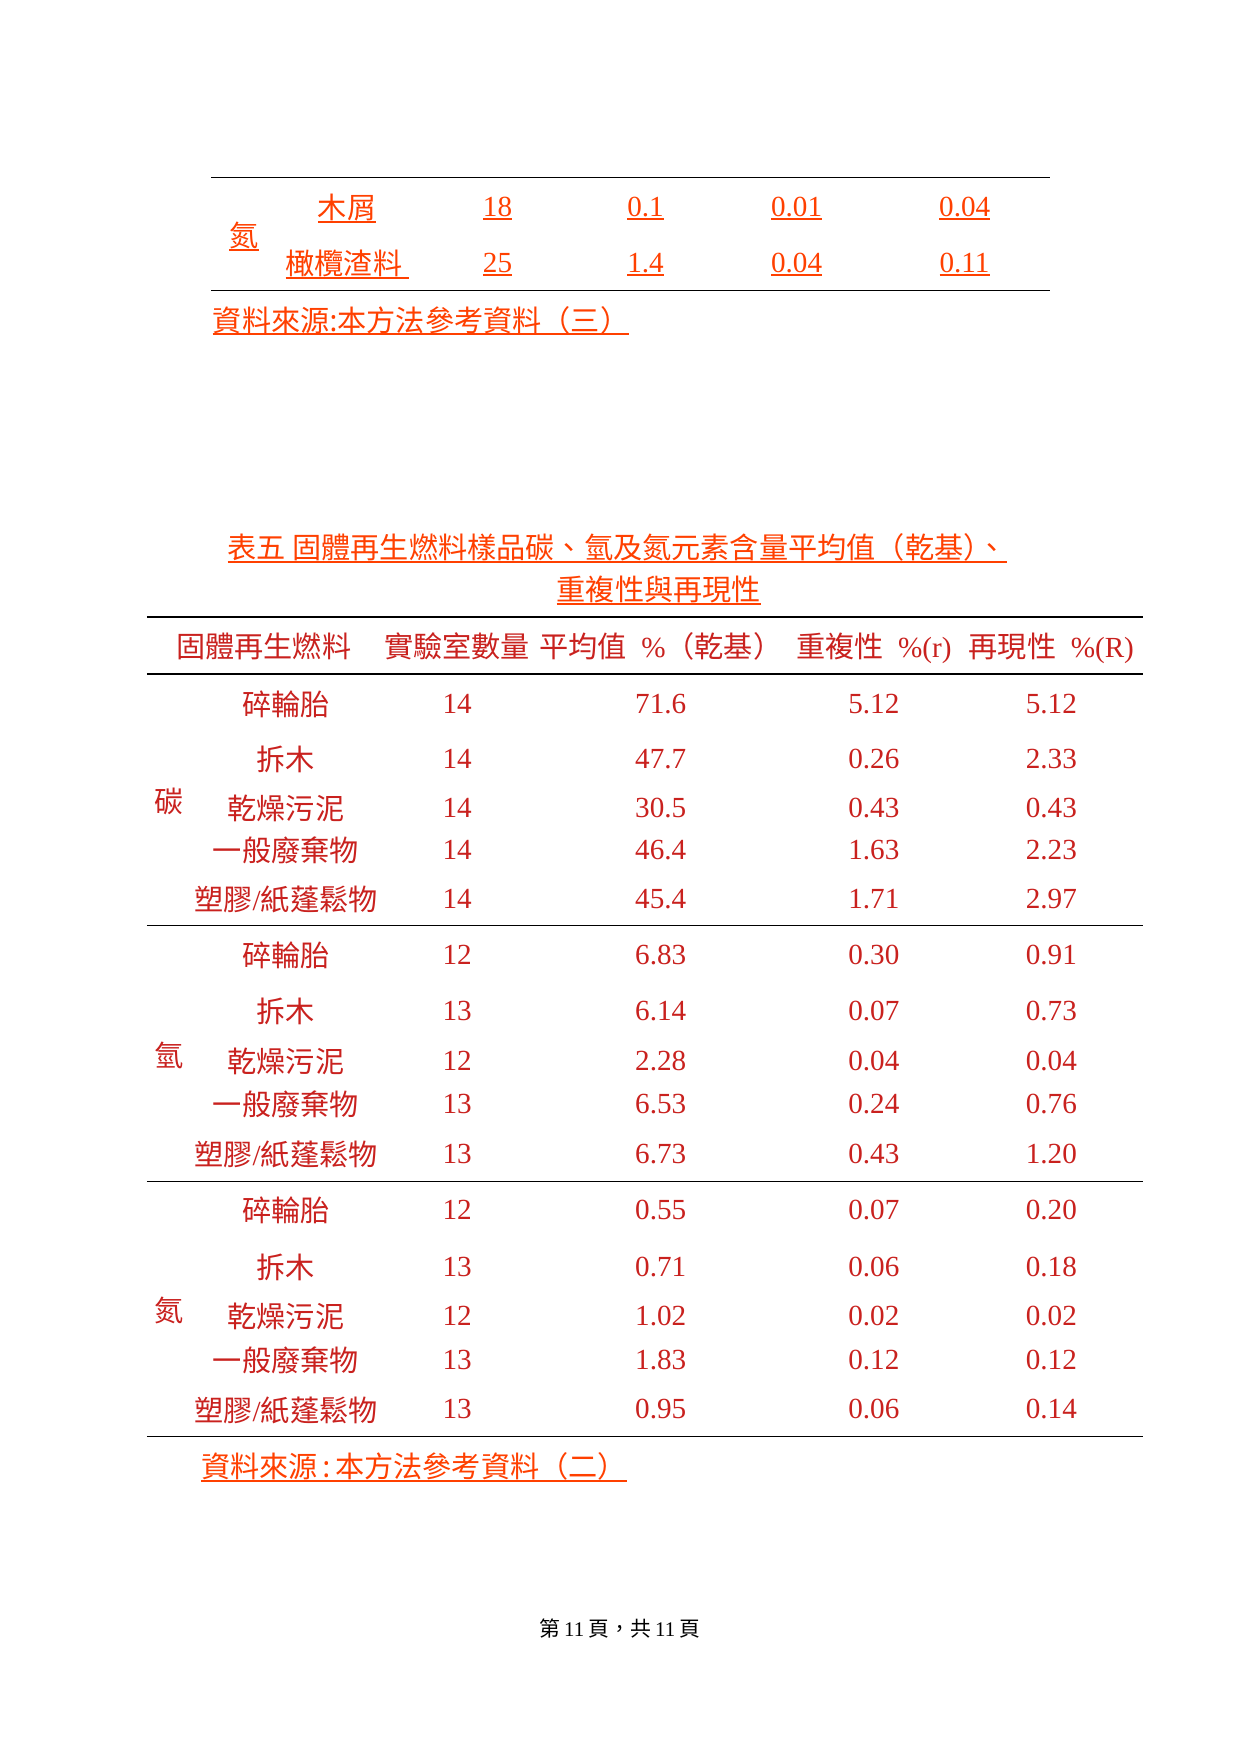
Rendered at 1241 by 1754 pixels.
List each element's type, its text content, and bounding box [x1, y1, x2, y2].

table_cell 0.95 [534, 1380, 788, 1436]
table_cell 14 [380, 675, 533, 730]
table_cell 6.83 [534, 926, 788, 981]
table_cell 1.71 [788, 870, 959, 925]
table_cell 塑膠/紙蓬鬆物 [191, 1380, 380, 1436]
table_cell 0.55 [534, 1182, 788, 1237]
table_header 平均值 %（乾基） [534, 618, 788, 673]
table_cell 25 [418, 234, 577, 290]
table_cell 13 [380, 1237, 533, 1293]
table_cell 14 [380, 870, 533, 925]
text 資料來源:本方法參考資料（二） [201, 1443, 1092, 1486]
table_cell 0.06 [788, 1237, 959, 1293]
table_cell 乾燥污泥 [191, 1038, 380, 1081]
table_cell 14 [380, 785, 533, 828]
table_cell 1.4 [577, 234, 714, 290]
table_cell 1.02 [534, 1293, 788, 1336]
table_cell 0.02 [788, 1293, 959, 1336]
table_cell 0.12 [960, 1336, 1143, 1380]
table_header 重複性 %(r) [788, 618, 959, 673]
table_cell 0.43 [788, 785, 959, 828]
table_cell 塑膠/紙蓬鬆物 [191, 1124, 380, 1181]
table_cell 2.28 [534, 1038, 788, 1081]
table_cell 0.24 [788, 1081, 959, 1124]
table_cell 5.12 [960, 675, 1143, 730]
table_cell 0.07 [788, 1182, 959, 1237]
table_cell 0.30 [788, 926, 959, 981]
table_cell 6.53 [534, 1081, 788, 1124]
table_cell 6.14 [534, 981, 788, 1038]
table_cell 47.7 [534, 730, 788, 785]
table_cell 0.07 [788, 981, 959, 1038]
table_cell 一般廢棄物 [191, 1081, 380, 1124]
table_cell 12 [380, 1038, 533, 1081]
table_cell 13 [380, 1081, 533, 1124]
table_cell 氮 [147, 1182, 191, 1436]
table_cell 13 [380, 1336, 533, 1380]
table_cell 0.01 [714, 178, 879, 233]
table_cell 2.23 [960, 828, 1143, 870]
table_cell 5.12 [788, 675, 959, 730]
table_header 再現性 %(R) [960, 618, 1143, 673]
table_header 固體再生燃料 [147, 618, 380, 673]
table_cell 0.43 [788, 1124, 959, 1181]
table_cell 46.4 [534, 828, 788, 870]
table_cell 拆木 [191, 981, 380, 1038]
table_cell 2.33 [960, 730, 1143, 785]
table_cell 12 [380, 1182, 533, 1237]
table_cell 0.1 [577, 178, 714, 233]
table_cell 0.73 [960, 981, 1143, 1038]
table_cell 6.73 [534, 1124, 788, 1181]
table_cell 0.91 [960, 926, 1143, 981]
table_cell 碎輪胎 [191, 926, 380, 981]
table_cell 木屑 [276, 178, 417, 233]
table_cell 0.04 [879, 178, 1050, 233]
table_cell 碎輪胎 [191, 675, 380, 730]
table_cell 0.71 [534, 1237, 788, 1293]
table_cell 氫 [147, 926, 191, 1181]
table_cell 乾燥污泥 [191, 785, 380, 828]
table_cell 0.43 [960, 785, 1143, 828]
table_cell 0.14 [960, 1380, 1143, 1436]
table_header 實驗室數量 [380, 618, 533, 673]
table_cell 塑膠/紙蓬鬆物 [191, 870, 380, 925]
table_cell 乾燥污泥 [191, 1293, 380, 1336]
table_cell 0.20 [960, 1182, 1143, 1237]
table_cell 1.83 [534, 1336, 788, 1380]
table_cell 一般廢棄物 [191, 828, 380, 870]
table_cell 0.12 [788, 1336, 959, 1380]
table_cell 0.11 [879, 234, 1050, 290]
table_cell 碎輪胎 [191, 1182, 380, 1237]
table_cell 14 [380, 828, 533, 870]
table_cell 45.4 [534, 870, 788, 925]
text 資料來源:本方法參考資料（三） [213, 297, 1092, 339]
table_cell 一般廢棄物 [191, 1336, 380, 1380]
table_cell 拆木 [191, 730, 380, 785]
table_cell 0.18 [960, 1237, 1143, 1293]
table_cell 0.06 [788, 1380, 959, 1436]
table_cell 0.04 [960, 1038, 1143, 1081]
table_cell 碳 [147, 675, 191, 925]
table_cell 12 [380, 926, 533, 981]
table_cell 拆木 [191, 1237, 380, 1293]
table_cell 30.5 [534, 785, 788, 828]
table_cell 13 [380, 1124, 533, 1181]
text 表五 固體再生燃料樣品碳、氫及氮元素含量平均值（乾基）、 重複性與再現性 [142, 524, 1092, 609]
table_cell 0.02 [960, 1293, 1143, 1336]
table_cell 18 [418, 178, 577, 233]
table_cell 0.26 [788, 730, 959, 785]
table_cell 橄欖渣料 [276, 234, 417, 290]
table_cell 71.6 [534, 675, 788, 730]
table_cell 0.04 [714, 234, 879, 290]
table_cell 1.20 [960, 1124, 1143, 1181]
table_cell 13 [380, 1380, 533, 1436]
table_cell 0.04 [788, 1038, 959, 1081]
table_cell 12 [380, 1293, 533, 1336]
table_cell 2.97 [960, 870, 1143, 925]
table_cell 1.63 [788, 828, 959, 870]
table_cell 13 [380, 981, 533, 1038]
table_cell 14 [380, 730, 533, 785]
table_cell 0.76 [960, 1081, 1143, 1124]
table_cell 氮 [211, 178, 276, 290]
